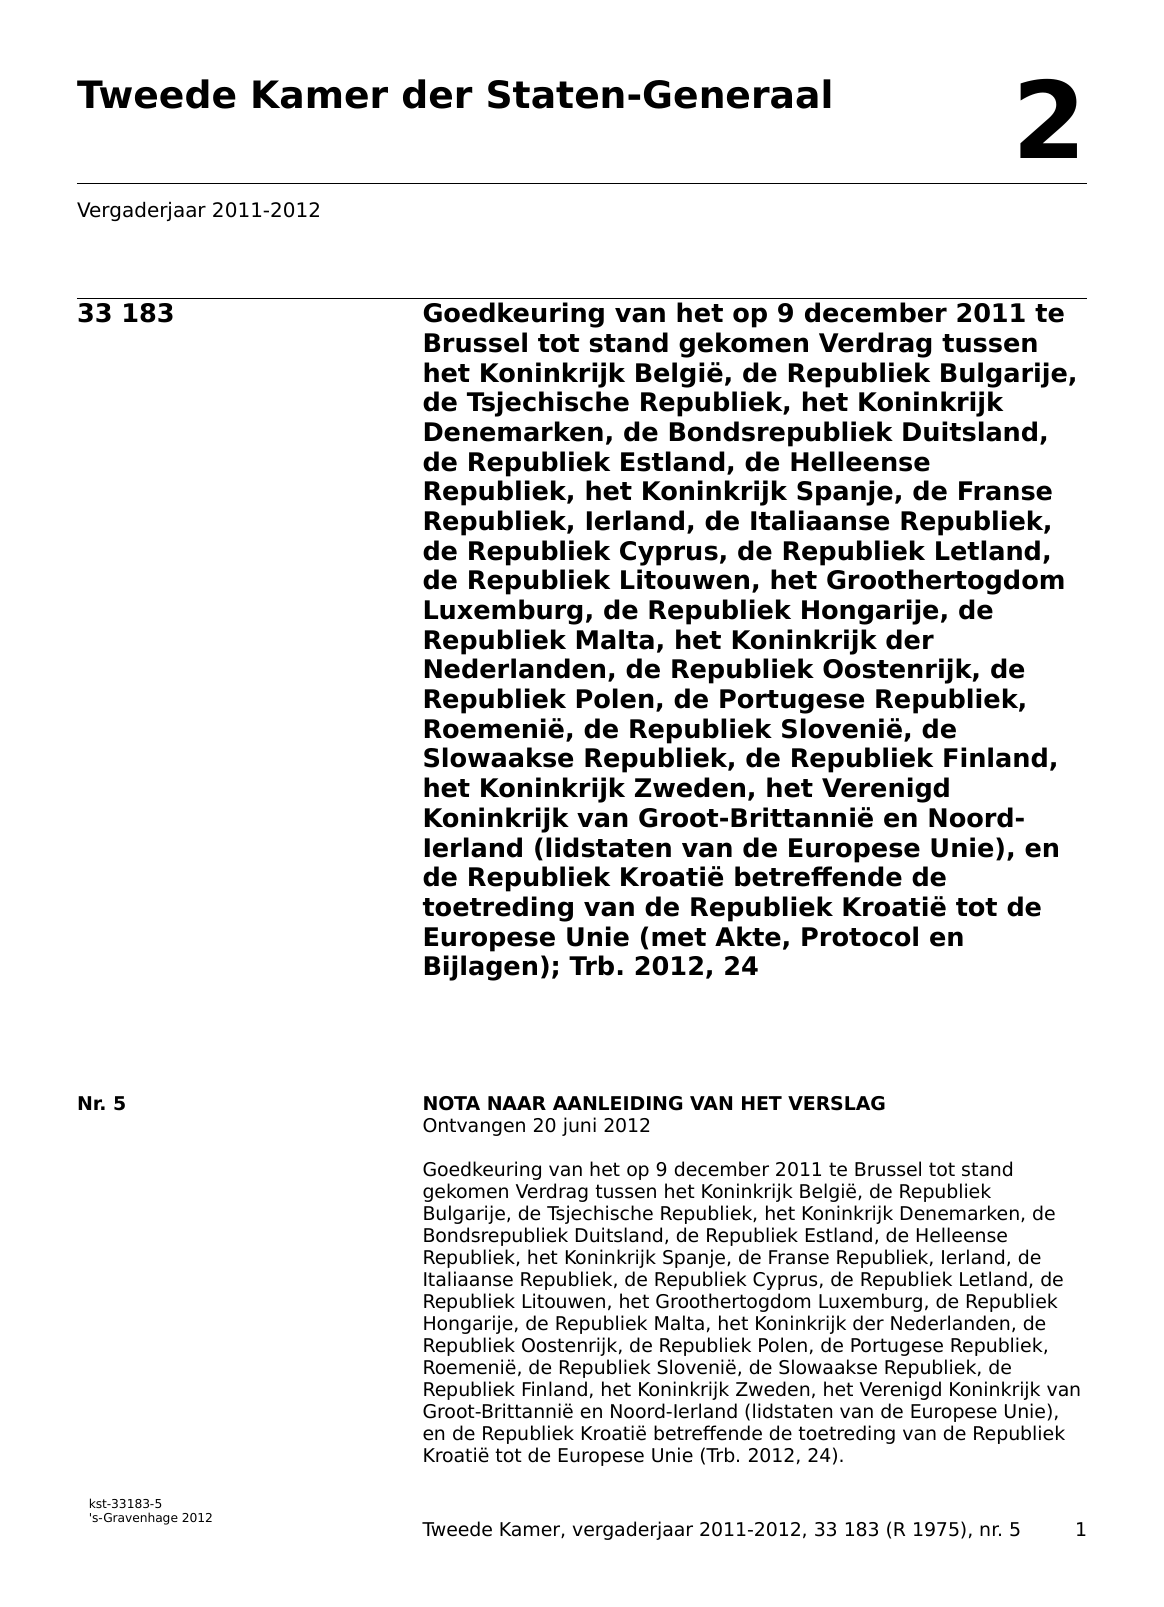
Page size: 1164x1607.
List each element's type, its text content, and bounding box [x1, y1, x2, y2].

text 's-Gravenhage 2012 [88, 1511, 323, 1525]
table_cell Vergaderjaar 2011-2012 [77, 184, 1087, 298]
subtitle Nr. 5 NOTA NAAR AANLEIDING VAN HET VERSLAG [77, 1093, 1087, 1115]
table_header Tweede Kamer der Staten-Generaal [77, 59, 886, 183]
text Goedkeuring van het op 9 december 2011 te Brussel tot stand gekomen Verdrag tussen het Koninkrijk België, de Republiek Bulgarije, de Tsjechische Republiek, het Koninkrijk Denemarken, de Bondsrepubliek Duitsland, de Republiek Estland, de Helleense Republiek, het Koninkrijk Spanje, de Franse Republiek, Ierland, de Italiaanse Republiek, de Republiek Cyprus, de Republiek Letland, de Republiek Litouwen, het Groothertogdom Luxemburg, de Republiek Hongarije, de Republiek Malta, het Koninkrijk der Nederlanden, de Republiek Oostenrijk, de Republiek Polen, de Portugese Republiek, Roemenië, de Republiek Slovenië, de Slowaakse Republiek, de Republiek Finland, het Koninkrijk Zweden, het Verenigd Koninkrijk van Groot-Brittannië en Noord-Ierland (lidstaten van de Europese Unie), en de Republiek Kroatië betreffende de toetreding van de Republiek Kroatië tot de Europese Unie (Trb. 2012, 24). [422, 1159, 1087, 1467]
text Ontvangen 20 juni 2012 [422, 1115, 1087, 1137]
subtitle 33 183 Goedkeuring van het op 9 december 2011 te Brussel tot stand gekomen Verdrag tussen het Koninkrijk België, de Republiek Bulgarije, de Tsjechische Republiek, het Koninkrijk Denemarken, de Bondsrepubliek Duitsland, de Republiek Estland, de Helleense Republiek, het Koninkrijk Spanje, de Franse Republiek, Ierland, de Italiaanse Republiek, de Republiek Cyprus, de Republiek Letland, de Republiek Litouwen, het Groothertogdom Luxemburg, de Republiek Hongarije, de Republiek Malta, het Koninkrijk der Nederlanden, de Republiek Oostenrijk, de Republiek Polen, de Portugese Republiek, Roemenië, de Republiek Slovenië, de Slowaakse Republiek, de Republiek Finland, het Koninkrijk Zweden, het Verenigd Koninkrijk van Groot-Brittannië en Noord-Ierland (lidstaten van de Europese Unie), en de Republiek Kroatië betreffende de toetreding van de Republiek Kroatië tot de Europese Unie (met Akte, Protocol en Bijlagen); Trb. 2012, 24 [77, 299, 1087, 982]
text kst-33183-5 [88, 1497, 323, 1511]
table_header 2 [886, 59, 1087, 183]
